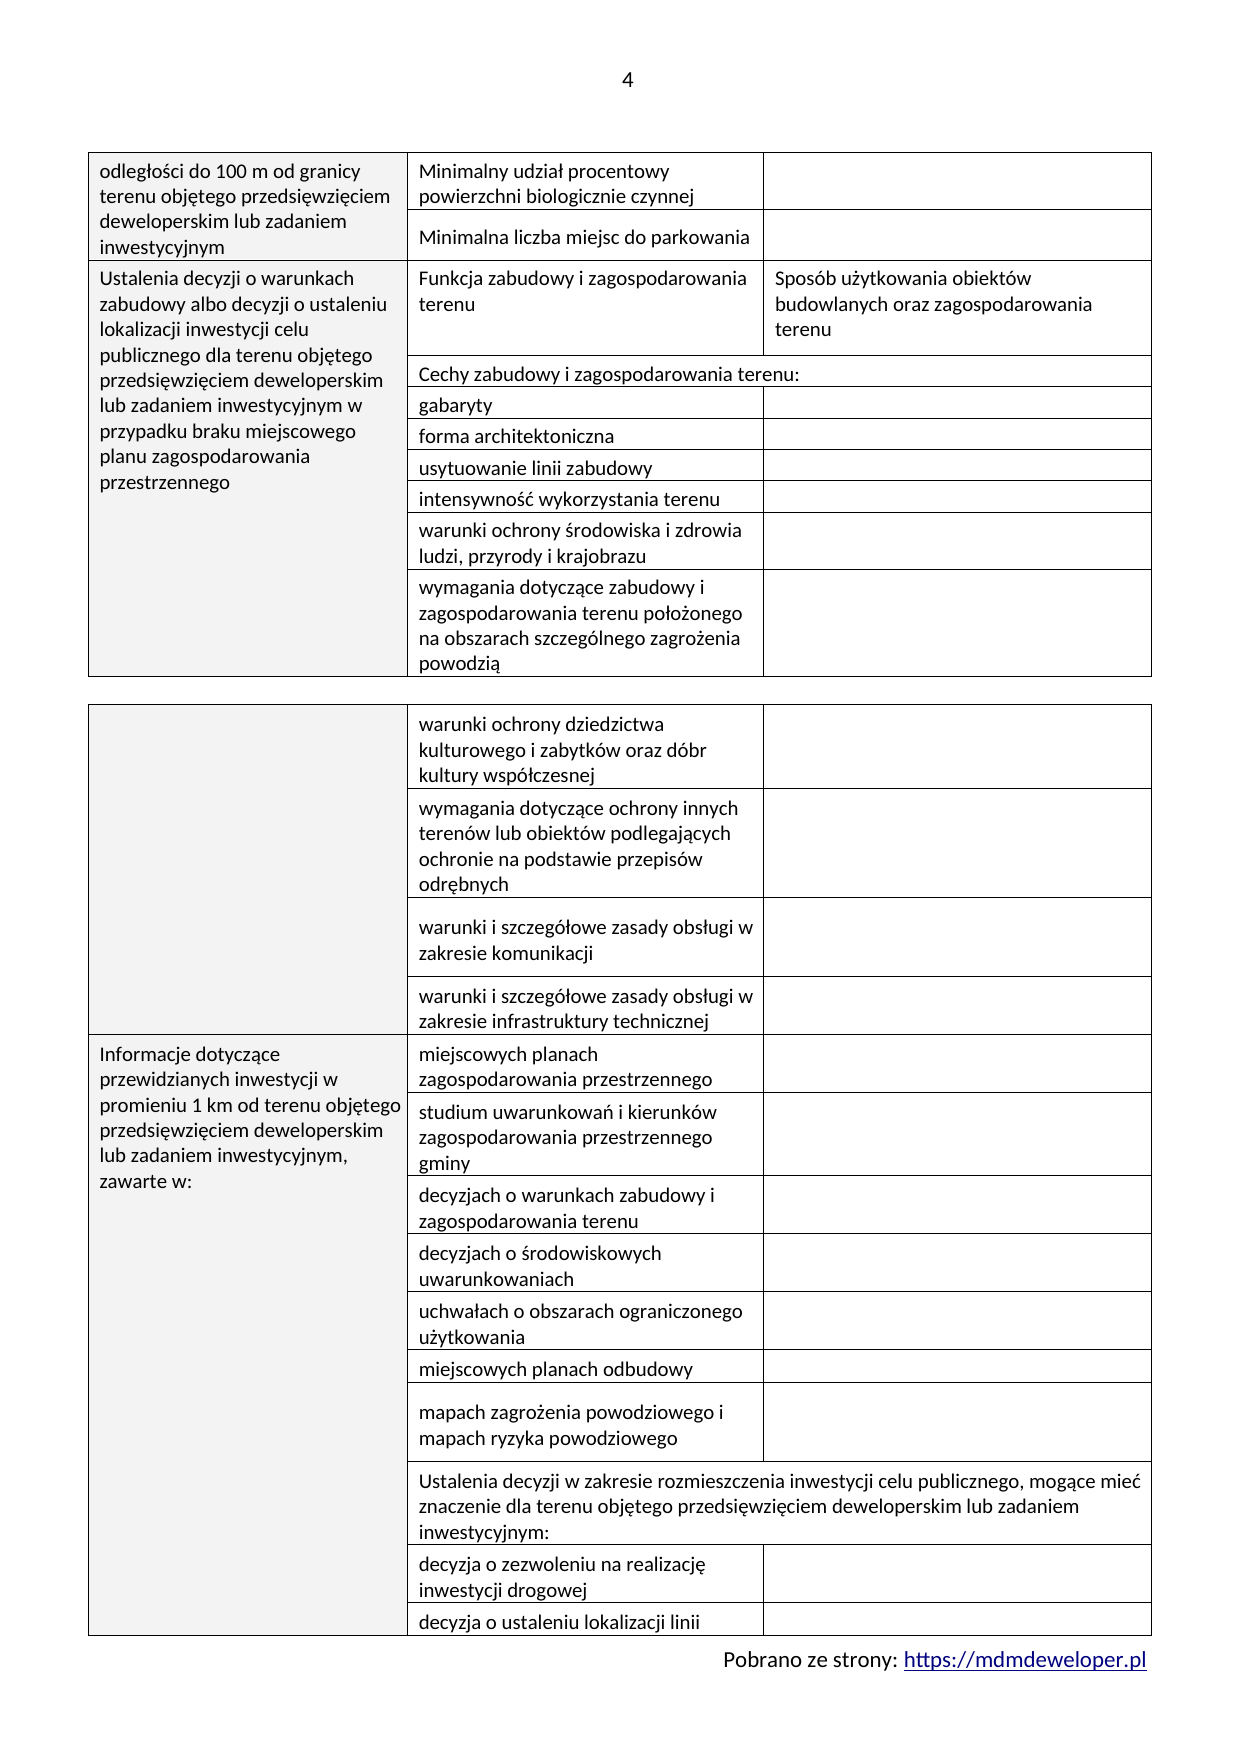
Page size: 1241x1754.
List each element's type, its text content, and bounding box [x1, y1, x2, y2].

table_cell [764, 1603, 1151, 1635]
table_cell Minimalna liczba miejsc do parkowania [408, 210, 763, 259]
table_cell [764, 570, 1151, 676]
table_cell Ustalenia decyzji w zakresie rozmieszczenia inwestycji celu publicznego, mogące mieć znaczenie dla terenu objętego przedsięwzięciem deweloperskim lub zadaniem inwestycyjnym: [408, 1462, 1151, 1544]
table_cell miejscowych planach zagospodarowania przestrzennego [408, 1035, 763, 1092]
table_cell [764, 481, 1151, 512]
table_cell usytuowanie linii zabudowy [408, 450, 763, 480]
table_cell decyzja o zezwoleniu na realizację inwestycji drogowej [408, 1545, 763, 1602]
table_cell intensywność wykorzystania terenu [408, 481, 763, 512]
table_header [89, 705, 407, 897]
table_cell warunki ochrony środowiska i zdrowia ludzi, przyrody i krajobrazu [408, 513, 763, 568]
table_cell [764, 210, 1151, 259]
table_cell Ustalenia decyzji o warunkach zabudowy albo decyzji o ustaleniu lokalizacji inwestycji celu publicznego dla terenu objętego przedsięwzięciem deweloperskim lub zadaniem inwestycyjnym w przypadku braku miejscowego planu zagospodarowania przestrzennego [89, 261, 407, 676]
table_cell warunki i szczegółowe zasady obsługi w zakresie komunikacji [408, 898, 763, 976]
table_cell [764, 1035, 1151, 1092]
table_cell [764, 789, 1151, 897]
table_cell studium uwarunkowań i kierunków zagospodarowania przestrzennego gminy [408, 1093, 763, 1175]
table_cell Funkcja zabudowy i zagospodarowania terenu [408, 261, 763, 355]
table_cell Cechy zabudowy i zagospodarowania terenu: [408, 356, 1151, 386]
table_cell warunki i szczegółowe zasady obsługi w zakresie infrastruktury technicznej [408, 977, 763, 1034]
table_cell [764, 898, 1151, 976]
table_cell [764, 1545, 1151, 1602]
table_cell uchwałach o obszarach ograniczonego użytkowania [408, 1292, 763, 1349]
table_cell forma architektoniczna [408, 419, 763, 449]
table_cell gabaryty [408, 387, 763, 418]
table_cell [764, 387, 1151, 418]
table_cell wymagania dotyczące zabudowy i zagospodarowania terenu położonego na obszarach szczególnego zagrożenia powodzią [408, 570, 763, 676]
table_cell [764, 153, 1151, 209]
table_cell [764, 1383, 1151, 1461]
table_header warunki ochrony dziedzictwa kulturowego i zabytków oraz dóbr kultury współczesnej [408, 705, 763, 788]
table_cell miejscowych planach odbudowy [408, 1350, 763, 1382]
table_cell decyzjach o warunkach zabudowy i zagospodarowania terenu [408, 1176, 763, 1233]
table_cell [764, 1234, 1151, 1291]
table_cell Sposób użytkowania obiektów budowlanych oraz zagospodarowania terenu [764, 261, 1151, 355]
table_cell decyzjach o środowiskowych uwarunkowaniach [408, 1234, 763, 1291]
table_cell mapach zagrożenia powodziowego i mapach ryzyka powodziowego [408, 1383, 763, 1461]
table_cell Minimalny udział procentowy powierzchni biologicznie czynnej [408, 153, 763, 209]
table_cell decyzja o ustaleniu lokalizacji linii [408, 1603, 763, 1635]
table_cell [764, 450, 1151, 480]
table_cell [764, 1176, 1151, 1233]
table_cell [764, 1350, 1151, 1382]
table_cell [764, 1292, 1151, 1349]
table_cell [764, 977, 1151, 1034]
table_cell [764, 1093, 1151, 1175]
table_header [764, 705, 1151, 788]
table_cell Informacje dotyczące przewidzianych inwestycji w promieniu 1 km od terenu objętego przedsięwzięciem deweloperskim lub zadaniem inwestycyjnym, zawarte w: [89, 1035, 407, 1635]
table_cell [764, 513, 1151, 568]
table_cell wymagania dotyczące ochrony innych terenów lub obiektów podlegających ochronie na podstawie przepisów odrębnych [408, 789, 763, 897]
table_cell [764, 419, 1151, 449]
table_cell [89, 897, 407, 1034]
table_cell odległości do 100 m od granicy terenu objętego przedsięwzięciem deweloperskim lub zadaniem inwestycyjnym [89, 153, 407, 259]
